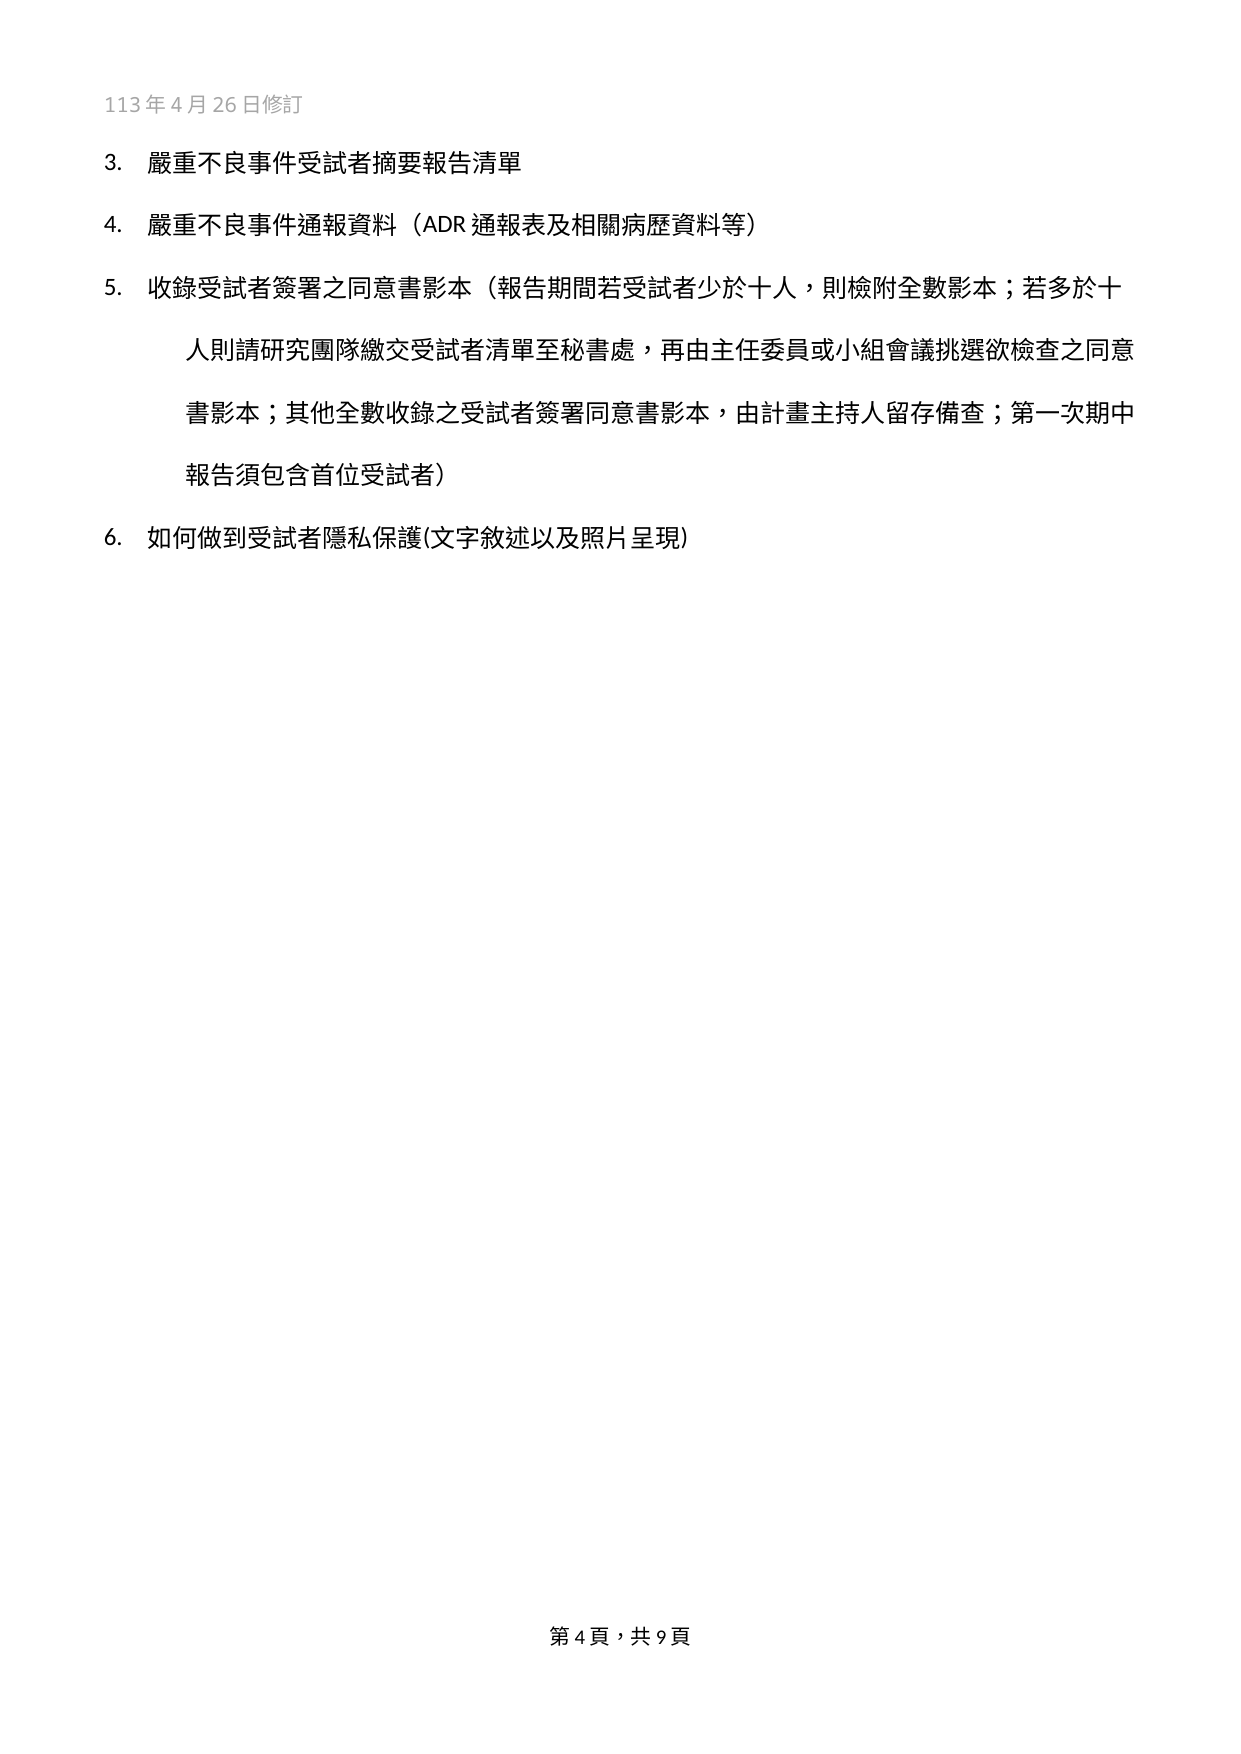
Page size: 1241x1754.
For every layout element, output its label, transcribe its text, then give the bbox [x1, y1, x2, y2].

list 嚴重不良事件受試者摘要報告清單 [103, 120, 1137, 182]
list 收錄受試者簽署之同意書影本（報告期間若受試者少於十人，則檢附全數影本；若多於十人則請研究團隊繳交受試者清單至秘書處，再由主任委員或小組會議挑選欲檢查之同意書影本；其他全數收錄之受試者簽署同意書影本，由計畫主持人留存備查；第一次期中報告須包含首位受試者） [103, 245, 1137, 495]
list 如何做到受試者隱私保護(文字敘述以及照片呈現) [103, 495, 1137, 557]
list 嚴重不良事件通報資料（ADR通報表及相關病歷資料等） [103, 182, 1137, 245]
